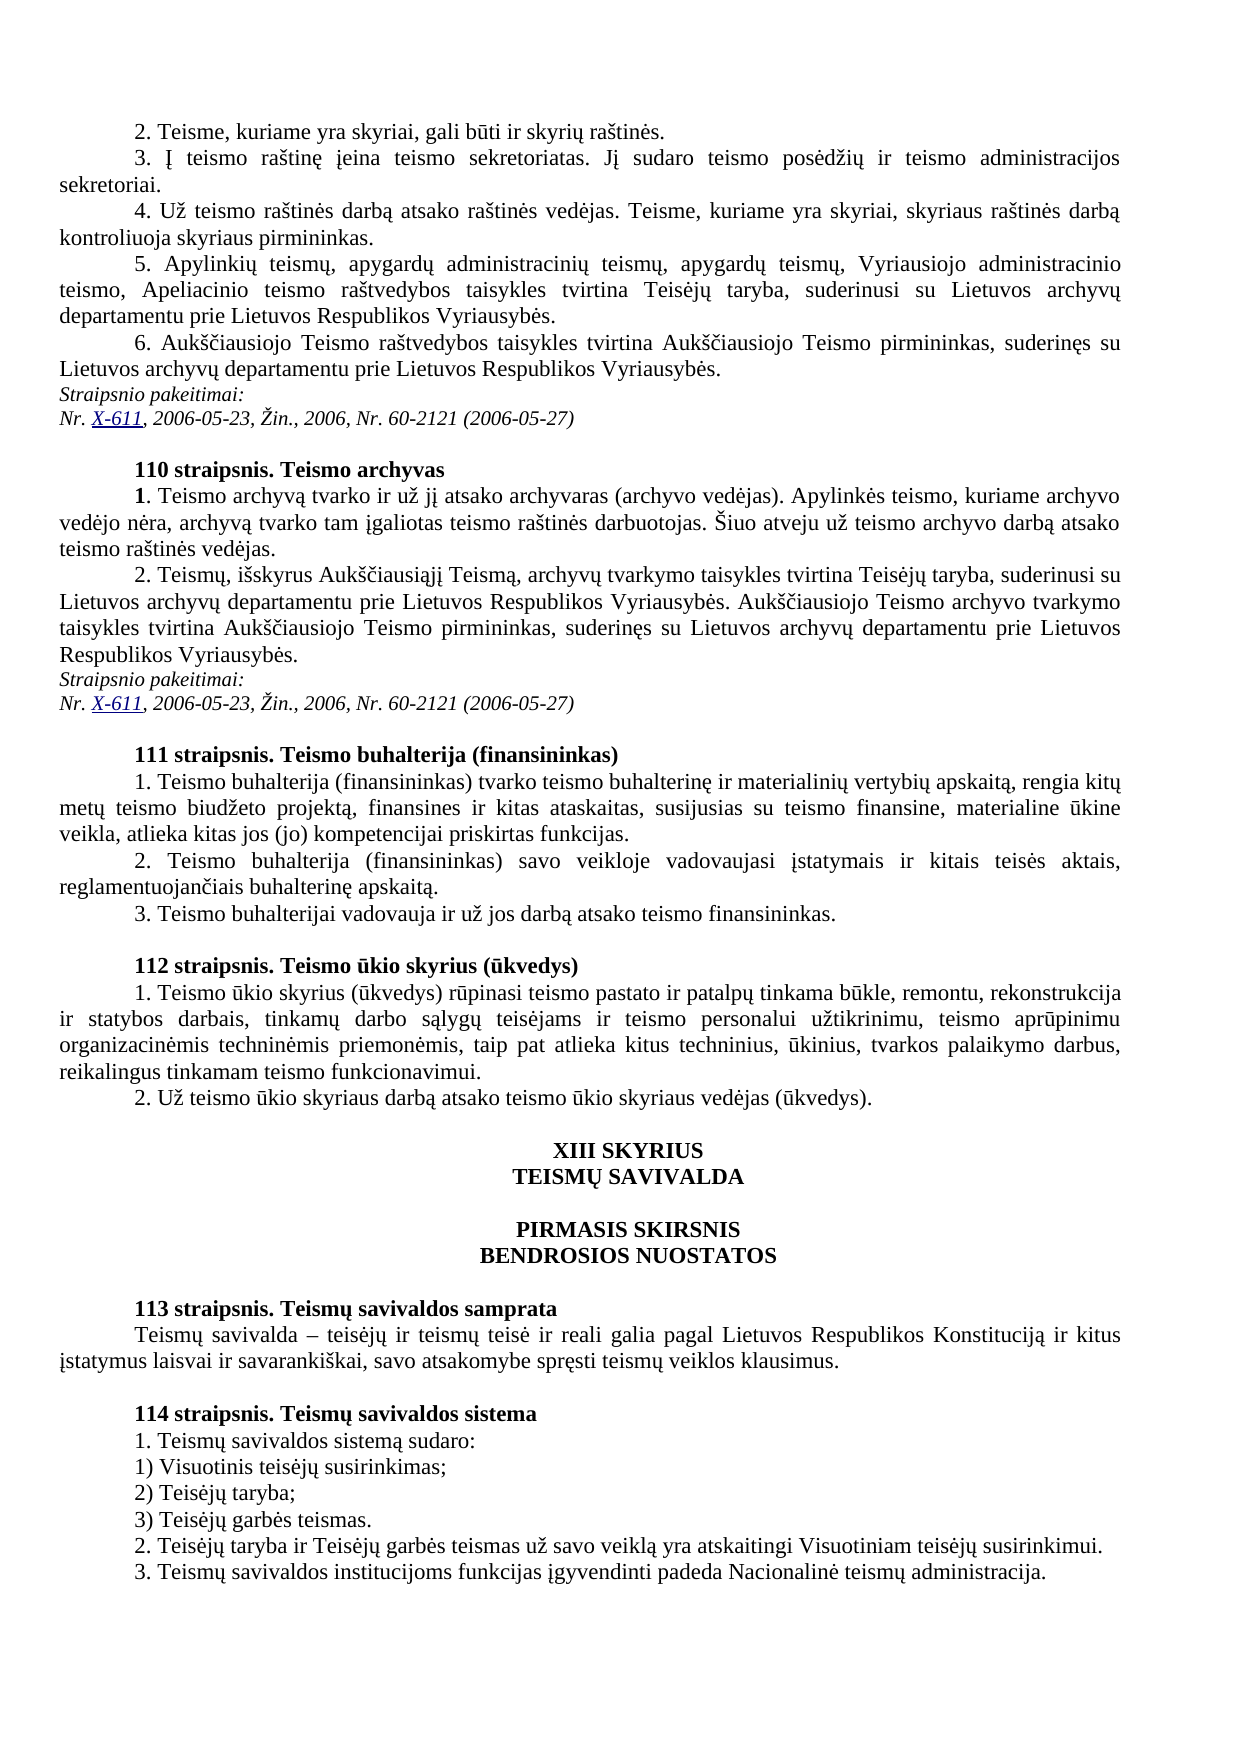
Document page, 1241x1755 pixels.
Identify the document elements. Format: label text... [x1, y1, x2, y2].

text 6. Aukščiausiojo Teismo raštvedybos taisykles tvirtina Aukščiausiojo Teismo pirmininkas, suderinęs su Lietuvos archyvų departamentu prie Lietuvos Respublikos Vyriausybės. [59, 329, 1122, 382]
text 1. Teismo archyvą tvarko ir už jį atsako archyvaras (archyvo vedėjas). Apylinkės teismo, kuriame archyvo vedėjo nėra, archyvą tvarko tam įgaliotas teismo raštinės darbuotojas. Šiuo atveju už teismo archyvo darbą atsako teismo raštinės vedėjas. [59, 482, 1122, 562]
text 2. Teismo buhalterija (finansininkas) savo veikloje vadovaujasi įstatymais ir kitais teisės aktais, reglamentuojančiais buhalterinę apskaitą. [59, 847, 1122, 899]
text 2. Teisme, kuriame yra skyriai, gali būti ir skyrių raštinės. [59, 118, 1122, 144]
text 3) Teisėjų garbės teismas. [59, 1506, 1122, 1532]
text 3. Į teismo raštinę įeina teismo sekretoriatas. Jį sudaro teismo posėdžių ir teismo administracijos sekretoriai. [59, 144, 1122, 197]
text 111 straipsnis. Teismo buhalterija (finansininkas) [59, 741, 1122, 768]
text 110 straipsnis. Teismo archyvas [59, 456, 1122, 482]
text Nr. X-611, 2006-05-23, Žin., 2006, Nr. 60-2121 (2006-05-27) [59, 406, 1122, 430]
text Straipsnio pakeitimai: [59, 382, 1122, 406]
text 112 straipsnis. Teismo ūkio skyrius (ūkvedys) [59, 952, 1122, 979]
text 3. Teismo buhalterijai vadovauja ir už jos darbą atsako teismo finansininkas. [59, 899, 1122, 926]
text 114 straipsnis. Teismų savivaldos sistema [59, 1400, 1122, 1427]
text Straipsnio pakeitimai: [59, 667, 1122, 691]
text 1) Visuotinis teisėjų susirinkimas; [59, 1453, 1122, 1479]
text PIRMASIS SKIRSNIS [59, 1216, 1122, 1242]
text Teismų savivalda – teisėjų ir teismų teisė ir reali galia pagal Lietuvos Respublikos Konstituciją ir kitus įstatymus laisvai ir savarankiškai, savo atsakomybe spręsti teismų veiklos klausimus. [59, 1321, 1122, 1374]
text 1. Teismų savivaldos sistemą sudaro: [59, 1427, 1122, 1453]
text 3. Teismų savivaldos institucijoms funkcijas įgyvendinti padeda Nacionalinė teismų administracija. [59, 1558, 1122, 1585]
text 5. Apylinkių teismų, apygardų administracinių teismų, apygardų teismų, Vyriausiojo administracinio teismo, Apeliacinio teismo raštvedybos taisykles tvirtina Teisėjų taryba, suderinusi su Lietuvos archyvų departamentu prie Lietuvos Respublikos Vyriausybės. [59, 250, 1122, 329]
text 2. Už teismo ūkio skyriaus darbą atsako teismo ūkio skyriaus vedėjas (ūkvedys). [59, 1084, 1122, 1110]
text TEISMŲ SAVIVALDA [59, 1163, 1122, 1189]
text 1. Teismo ūkio skyrius (ūkvedys) rūpinasi teismo pastato ir patalpų tinkama būkle, remontu, rekonstrukcija ir statybos darbais, tinkamų darbo sąlygų teisėjams ir teismo personalui užtikrinimu, teismo aprūpinimu organizacinėmis techninėmis priemonėmis, taip pat atlieka kitus techninius, ūkinius, tvarkos palaikymo darbus, reikalingus tinkamam teismo funkcionavimui. [59, 979, 1122, 1084]
text 2. Teisėjų taryba ir Teisėjų garbės teismas už savo veiklą yra atskaitingi Visuotiniam teisėjų susirinkimui. [59, 1532, 1122, 1558]
text BENDROSIOS NUOSTATOS [59, 1242, 1122, 1268]
text XIII SKYRIUS [59, 1137, 1122, 1163]
text 4. Už teismo raštinės darbą atsako raštinės vedėjas. Teisme, kuriame yra skyriai, skyriaus raštinės darbą kontroliuoja skyriaus pirmininkas. [59, 197, 1122, 250]
text 113 straipsnis. Teismų savivaldos samprata [59, 1295, 1122, 1321]
text 2. Teismų, išskyrus Aukščiausiąjį Teismą, archyvų tvarkymo taisykles tvirtina Teisėjų taryba, suderinusi su Lietuvos archyvų departamentu prie Lietuvos Respublikos Vyriausybės. Aukščiausiojo Teismo archyvo tvarkymo taisykles tvirtina Aukščiausiojo Teismo pirmininkas, suderinęs su Lietuvos archyvų departamentu prie Lietuvos Respublikos Vyriausybės. [59, 562, 1122, 667]
text Nr. X-611, 2006-05-23, Žin., 2006, Nr. 60-2121 (2006-05-27) [59, 691, 1122, 715]
text 1. Teismo buhalterija (finansininkas) tvarko teismo buhalterinę ir materialinių vertybių apskaitą, rengia kitų metų teismo biudžeto projektą, finansines ir kitas ataskaitas, susijusias su teismo finansine, materialine ūkine veikla, atlieka kitas jos (jo) kompetencijai priskirtas funkcijas. [59, 768, 1122, 847]
text 2) Teisėjų taryba; [59, 1479, 1122, 1506]
